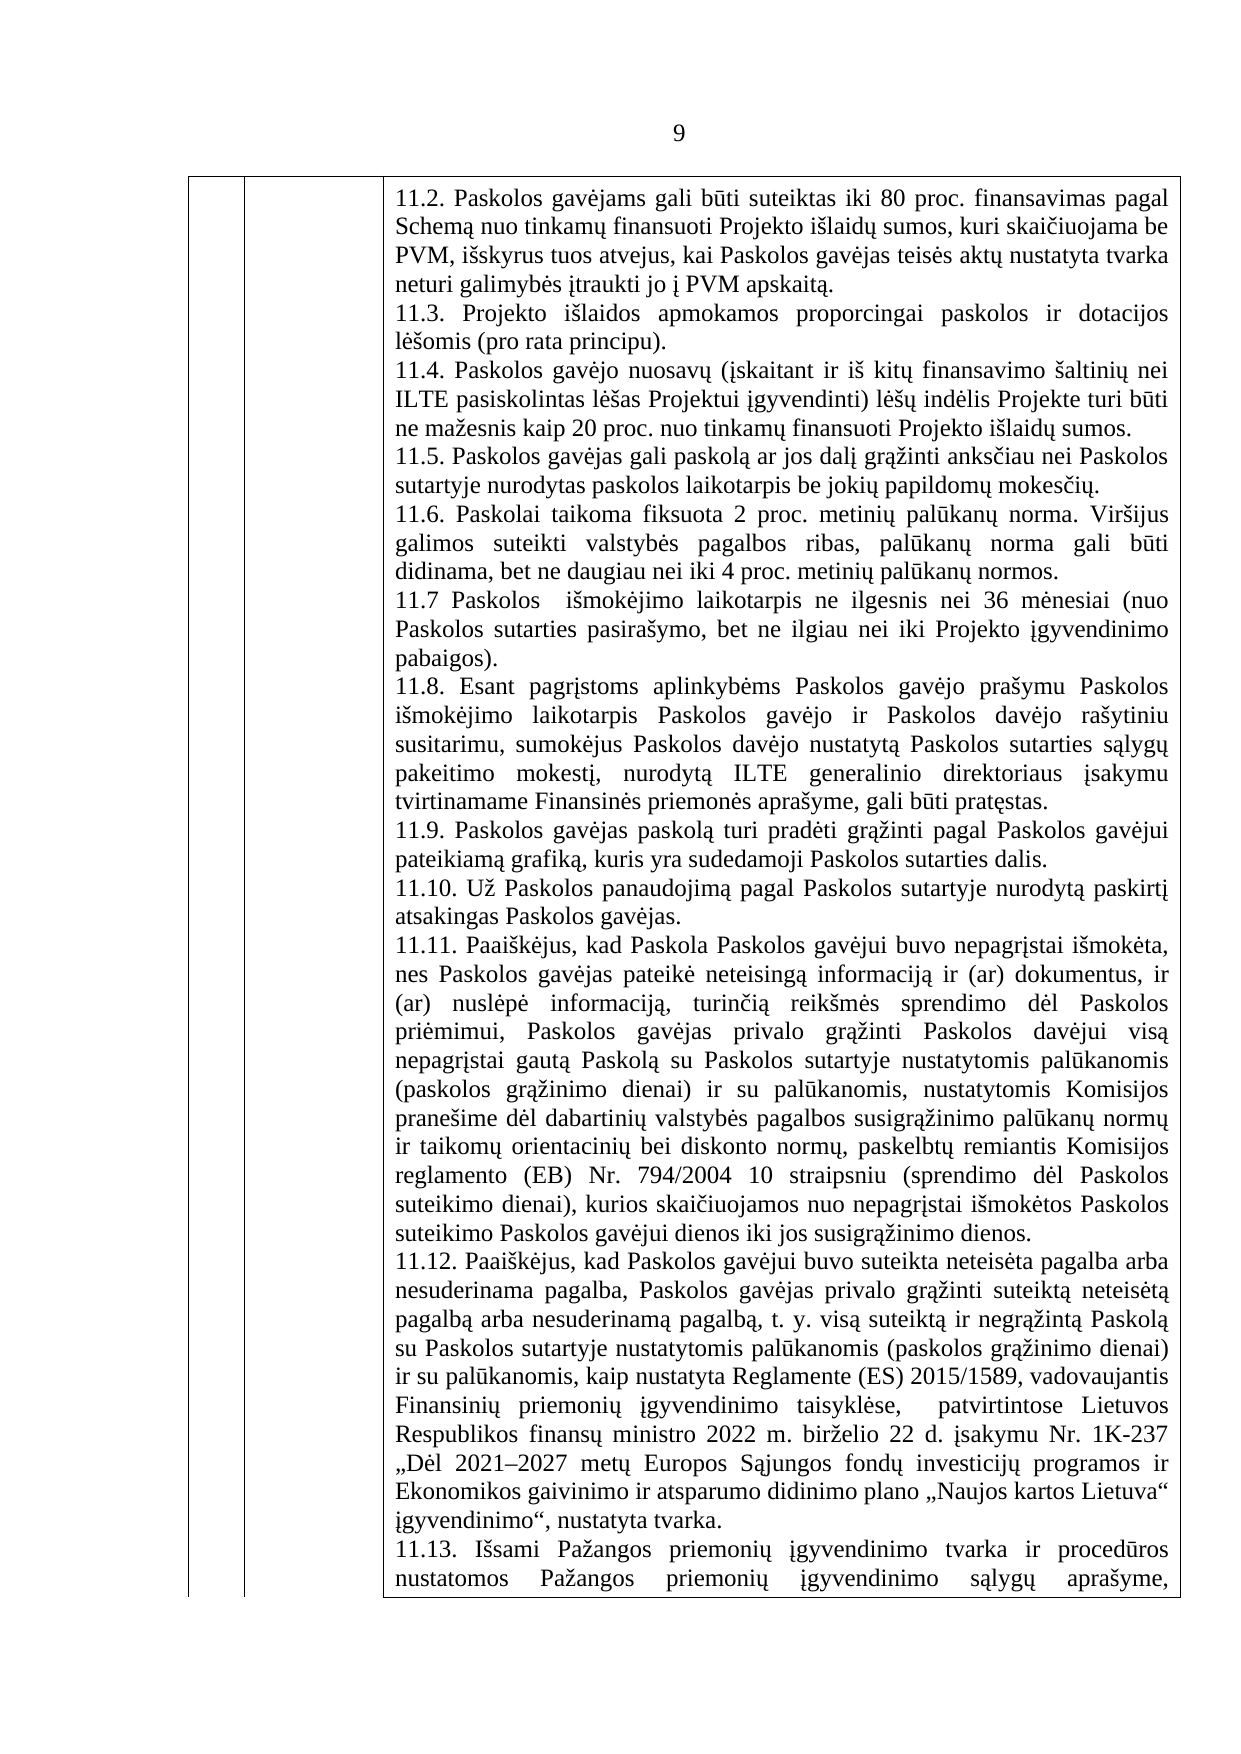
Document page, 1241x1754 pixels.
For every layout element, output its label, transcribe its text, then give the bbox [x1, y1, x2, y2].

table_cell [245, 177, 383, 1597]
table_cell 11.2. Paskolos gavėjams gali būti suteiktas iki 80 proc. finansavimas pagal Schemą nuo tinkamų finansuoti Projekto išlaidų sumos, kuri skaičiuojama be PVM, išskyrus tuos atvejus, kai Paskolos gavėjas teisės aktų nustatyta tvarka neturi galimybės įtraukti jo į PVM apskaitą. 11.3. Projekto išlaidos apmokamos proporcingai paskolos ir dotacijos lėšomis (pro rata principu). 11.4. Paskolos gavėjo nuosavų (įskaitant ir iš kitų finansavimo šaltinių nei ILTE pasiskolintas lėšas Projektui įgyvendinti) lėšų indėlis Projekte turi būti ne mažesnis kaip 20 proc. nuo tinkamų finansuoti Projekto išlaidų sumos. 11.5. Paskolos gavėjas gali paskolą ar jos dalį grąžinti anksčiau nei Paskolos sutartyje nurodytas paskolos laikotarpis be jokių papildomų mokesčių. 11.6. Paskolai taikoma fiksuota 2 proc. metinių palūkanų norma. Viršijus galimos suteikti valstybės pagalbos ribas, palūkanų norma gali būti didinama, bet ne daugiau nei iki 4 proc. metinių palūkanų normos. 11.7 Paskolos išmokėjimo laikotarpis ne ilgesnis nei 36 mėnesiai (nuo Paskolos sutarties pasirašymo, bet ne ilgiau nei iki Projekto įgyvendinimo pabaigos). 11.8. Esant pagrįstoms aplinkybėms Paskolos gavėjo prašymu Paskolos išmokėjimo laikotarpis Paskolos gavėjo ir Paskolos davėjo rašytiniu susitarimu, sumokėjus Paskolos davėjo nustatytą Paskolos sutarties sąlygų pakeitimo mokestį, nurodytą ILTE generalinio direktoriaus įsakymu tvirtinamame Finansinės priemonės aprašyme, gali būti pratęstas. 11.9. Paskolos gavėjas paskolą turi pradėti grąžinti pagal Paskolos gavėjui pateikiamą grafiką, kuris yra sudedamoji Paskolos sutarties dalis. 11.10. Už Paskolos panaudojimą pagal Paskolos sutartyje nurodytą paskirtį atsakingas Paskolos gavėjas. 11.11. Paaiškėjus, kad Paskola Paskolos gavėjui buvo nepagrįstai išmokėta, nes Paskolos gavėjas pateikė neteisingą informaciją ir (ar) dokumentus, ir (ar) nuslėpė informaciją, turinčią reikšmės sprendimo dėl Paskolos priėmimui, Paskolos gavėjas privalo grąžinti Paskolos davėjui visą nepagrįstai gautą Paskolą su Paskolos sutartyje nustatytomis palūkanomis (paskolos grąžinimo dienai) ir su palūkanomis, nustatytomis Komisijos pranešime dėl dabartinių valstybės pagalbos susigrąžinimo palūkanų normų ir taikomų orientacinių bei diskonto normų, paskelbtų remiantis Komisijos reglamento (EB) Nr. 794/2004 10 straipsniu (sprendimo dėl Paskolos suteikimo dienai), kurios skaičiuojamos nuo nepagrįstai išmokėtos Paskolos suteikimo Paskolos gavėjui dienos iki jos susigrąžinimo dienos. 11.12. Paaiškėjus, kad Paskolos gavėjui buvo suteikta neteisėta pagalba arba nesuderinama pagalba, Paskolos gavėjas privalo grąžinti suteiktą neteisėtą pagalbą arba nesuderinamą pagalbą, t. y. visą suteiktą ir negrąžintą Paskolą su Paskolos sutartyje nustatytomis palūkanomis (paskolos grąžinimo dienai) ir su palūkanomis, kaip nustatyta Reglamente (ES) 2015/1589, vadovaujantis Finansinių priemonių įgyvendinimo taisyklėse, patvirtintose Lietuvos Respublikos finansų ministro 2022 m. birželio 22 d. įsakymu Nr. 1K-237 „Dėl 2021–2027 metų Europos Sąjungos fondų investicijų programos ir Ekonomikos gaivinimo ir atsparumo didinimo plano „Naujos kartos Lietuva“ įgyvendinimo“, nustatyta tvarka. 11.13. Išsami Pažangos priemonių įgyvendinimo tvarka ir procedūros nustatomos Pažangos priemonių įgyvendinimo sąlygų aprašyme, [384, 177, 1180, 1597]
table_cell [189, 177, 244, 1597]
